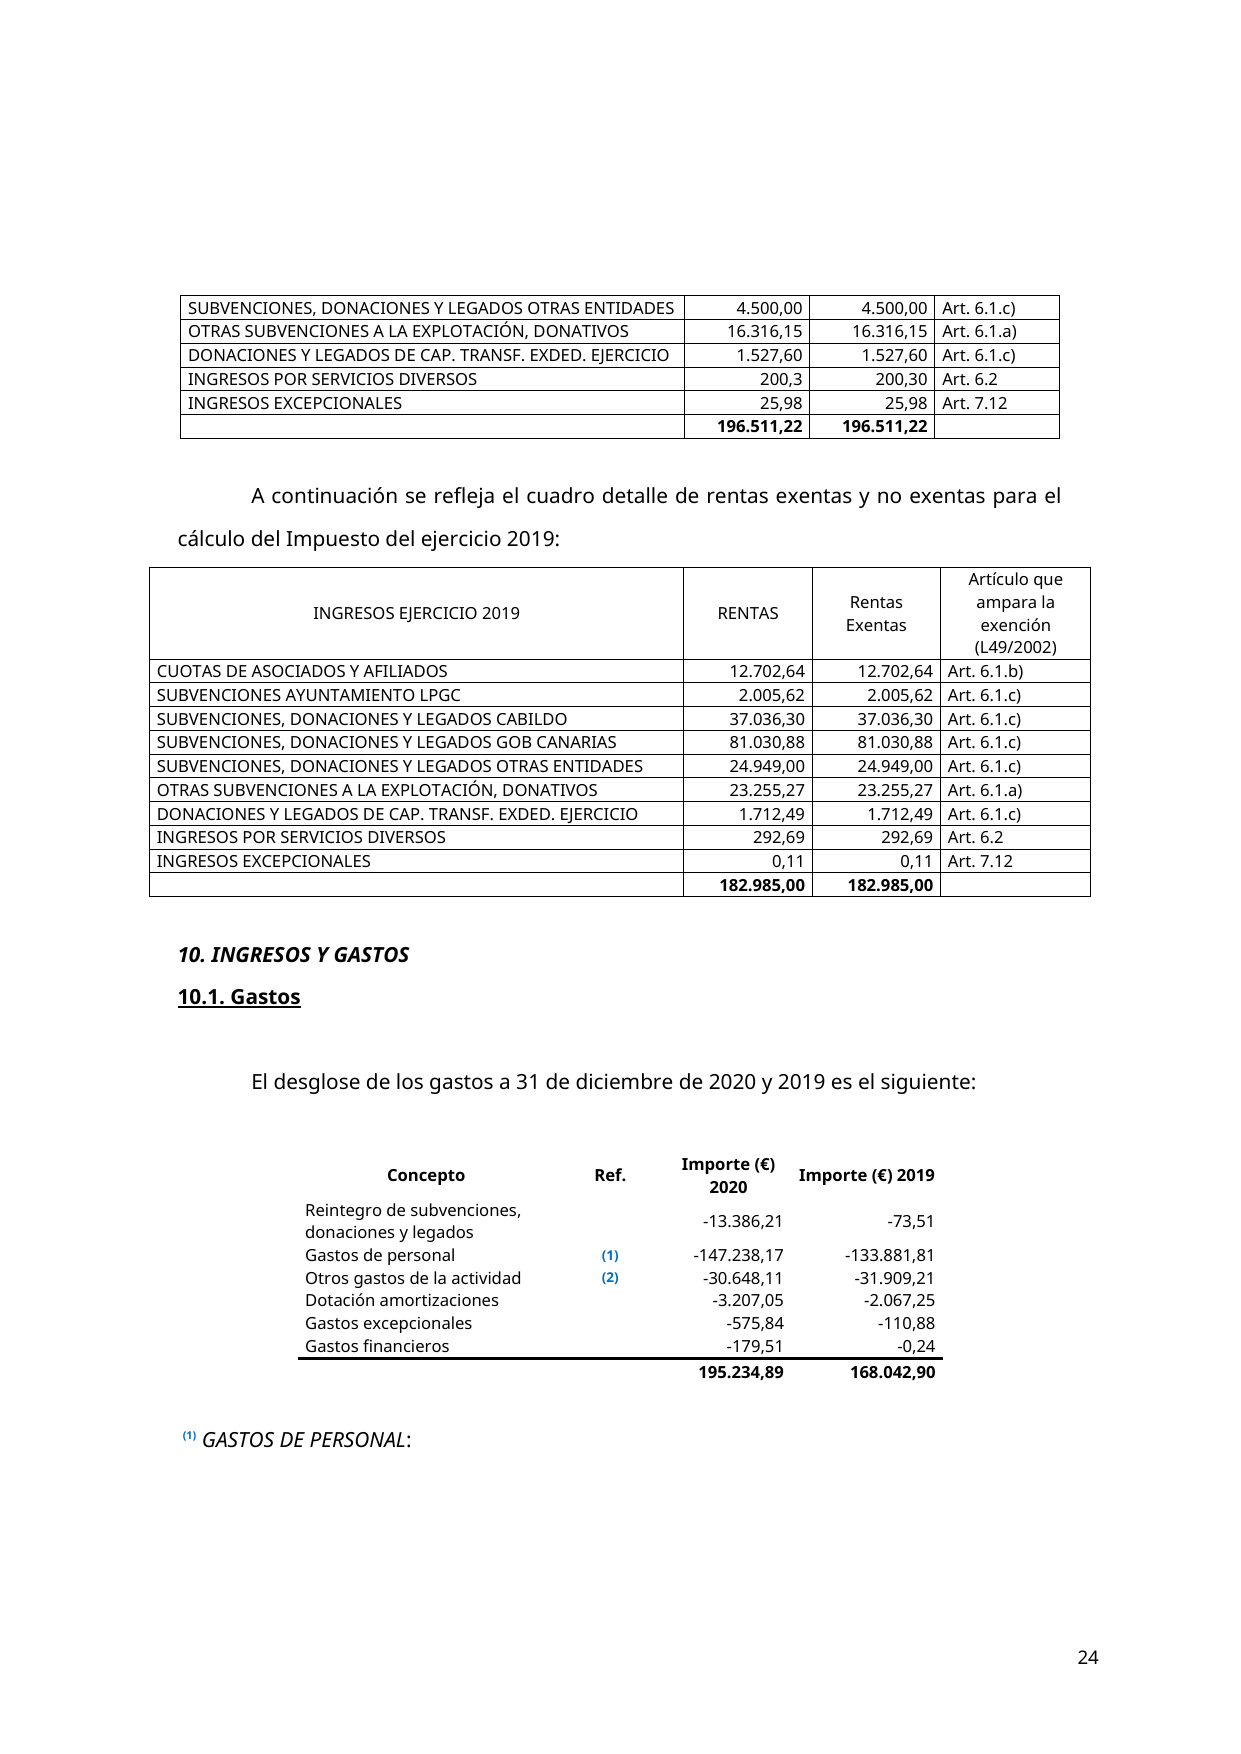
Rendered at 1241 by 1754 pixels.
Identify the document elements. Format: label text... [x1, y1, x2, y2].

text (1) Gastos de personal: [177, 1426, 1063, 1454]
table_cell 24.949,00 [813, 755, 940, 777]
table_cell -30.648,11 [666, 1266, 791, 1289]
table_cell 0,11 [813, 850, 940, 872]
table_header Rentas Exentas [813, 568, 940, 658]
table_cell [181, 415, 684, 438]
table_cell Gastos de personal [298, 1244, 554, 1266]
table_cell Art. 6.1.c) [941, 707, 1090, 730]
table_cell 25,98 [685, 391, 809, 414]
table_cell Dotación amortizaciones [298, 1289, 554, 1312]
table_cell SUBVENCIONES, DONACIONES Y LEGADOS OTRAS ENTIDADES [181, 296, 684, 319]
table_cell -0,24 [791, 1334, 943, 1357]
table_cell 1.712,49 [813, 802, 940, 825]
table_cell SUBVENCIONES, DONACIONES Y LEGADOS CABILDO [150, 707, 683, 730]
table_cell -133.881,81 [791, 1244, 943, 1266]
table_header RENTAS [684, 568, 812, 658]
table_cell CUOTAS DE ASOCIADOS Y AFILIADOS [150, 660, 683, 682]
table_cell INGRESOS POR SERVICIOS DIVERSOS [150, 826, 683, 848]
table_cell -179,51 [666, 1334, 791, 1357]
table_cell 292,69 [813, 826, 940, 848]
table_cell Art. 6.1.a) [941, 778, 1090, 801]
table_cell [555, 1360, 666, 1383]
table_header Ref. [555, 1153, 666, 1198]
table_cell 16.316,15 [810, 320, 934, 343]
table_cell Art. 6.1.c) [941, 731, 1090, 753]
table_cell Art. 6.2 [941, 826, 1090, 848]
table_cell DONACIONES Y LEGADOS DE CAP. TRANSF. EXDED. EJERCICIO [150, 802, 683, 825]
table_cell 23.255,27 [813, 778, 940, 801]
table_cell (2) [555, 1266, 666, 1289]
table_cell -575,84 [666, 1312, 791, 1334]
table_cell -147.238,17 [666, 1244, 791, 1266]
table_cell 1.712,49 [684, 802, 812, 825]
table_cell Art. 6.1.b) [941, 660, 1090, 682]
table_cell [555, 1334, 666, 1357]
table_header INGRESOS EJERCICIO 2019 [150, 568, 683, 658]
table_cell SUBVENCIONES, DONACIONES Y LEGADOS OTRAS ENTIDADES [150, 755, 683, 777]
table_cell -3.207,05 [666, 1289, 791, 1312]
table_cell 292,69 [684, 826, 812, 848]
table_cell Art. 6.1.c) [935, 344, 1059, 367]
text A continuación se refleja el cuadro detalle de rentas exentas y no exentas para el cálculo del Impuesto del ejercicio 2019: [177, 481, 1063, 552]
table_cell 81.030,88 [813, 731, 940, 753]
table_cell SUBVENCIONES, DONACIONES Y LEGADOS GOB CANARIAS [150, 731, 683, 753]
table_cell DONACIONES Y LEGADOS DE CAP. TRANSF. EXDED. EJERCICIO [181, 344, 684, 367]
table_cell 37.036,30 [684, 707, 812, 730]
table_cell 196.511,22 [685, 415, 809, 438]
table_cell SUBVENCIONES AYUNTAMIENTO LPGC [150, 683, 683, 706]
table_cell [555, 1289, 666, 1312]
table_cell Art. 6.1.c) [941, 755, 1090, 777]
table_cell 4.500,00 [685, 296, 809, 319]
table_cell 182.985,00 [813, 873, 940, 896]
table_cell Art. 6.2 [935, 368, 1059, 390]
table_cell -73,51 [791, 1198, 943, 1243]
table_cell Reintegro de subvenciones, donaciones y legados [298, 1198, 554, 1243]
table_cell 24.949,00 [684, 755, 812, 777]
table_cell 200,30 [810, 368, 934, 390]
text 10.1. Gastos [177, 982, 1063, 1011]
table_header Importe (€) 2020 [666, 1153, 791, 1198]
table_cell 37.036,30 [813, 707, 940, 730]
table_cell Art. 7.12 [941, 850, 1090, 872]
table_cell 81.030,88 [684, 731, 812, 753]
table_cell 1.527,60 [685, 344, 809, 367]
table_cell Art. 6.1.c) [941, 802, 1090, 825]
table_header Artículo que ampara la exención (L49/2002) [941, 568, 1090, 658]
table_cell OTRAS SUBVENCIONES A LA EXPLOTACIÓN, DONATIVOS [181, 320, 684, 343]
table_header Importe (€) 2019 [791, 1153, 943, 1198]
table_cell -110,88 [791, 1312, 943, 1334]
table_cell [555, 1312, 666, 1334]
text 10. INGRESOS Y GASTOS [177, 940, 1063, 968]
table_cell 2.005,62 [684, 683, 812, 706]
text El desglose de los gastos a 31 de diciembre de 2020 y 2019 es el siguiente: [177, 1067, 1063, 1096]
table_cell 25,98 [810, 391, 934, 414]
table_cell -13.386,21 [666, 1198, 791, 1243]
table_cell 168.042,90 [791, 1360, 943, 1383]
table_cell [935, 415, 1059, 438]
table_cell Art. 6.1.a) [935, 320, 1059, 343]
table_cell (1) [555, 1244, 666, 1266]
table_cell 16.316,15 [685, 320, 809, 343]
table_cell Art. 6.1.c) [935, 296, 1059, 319]
table_cell 182.985,00 [684, 873, 812, 896]
table_cell INGRESOS EXCEPCIONALES [150, 850, 683, 872]
table_cell [555, 1198, 666, 1243]
table_cell 2.005,62 [813, 683, 940, 706]
table_cell Gastos financieros [298, 1334, 554, 1357]
table_cell 4.500,00 [810, 296, 934, 319]
table_cell 12.702,64 [684, 660, 812, 682]
table_cell 23.255,27 [684, 778, 812, 801]
table_cell INGRESOS EXCEPCIONALES [181, 391, 684, 414]
table_cell 196.511,22 [810, 415, 934, 438]
table_cell Gastos excepcionales [298, 1312, 554, 1334]
table_cell [298, 1360, 554, 1383]
table_cell 200,3 [685, 368, 809, 390]
table_cell 195.234,89 [666, 1360, 791, 1383]
table_cell [941, 873, 1090, 896]
table_header Concepto [298, 1153, 554, 1198]
table_cell Art. 6.1.c) [941, 683, 1090, 706]
table_cell Otros gastos de la actividad [298, 1266, 554, 1289]
table_cell 12.702,64 [813, 660, 940, 682]
table_cell -31.909,21 [791, 1266, 943, 1289]
table_cell [150, 873, 683, 896]
table_cell 0,11 [684, 850, 812, 872]
table_cell -2.067,25 [791, 1289, 943, 1312]
table_cell 1.527,60 [810, 344, 934, 367]
table_cell Art. 7.12 [935, 391, 1059, 414]
table_cell INGRESOS POR SERVICIOS DIVERSOS [181, 368, 684, 390]
table_cell OTRAS SUBVENCIONES A LA EXPLOTACIÓN, DONATIVOS [150, 778, 683, 801]
